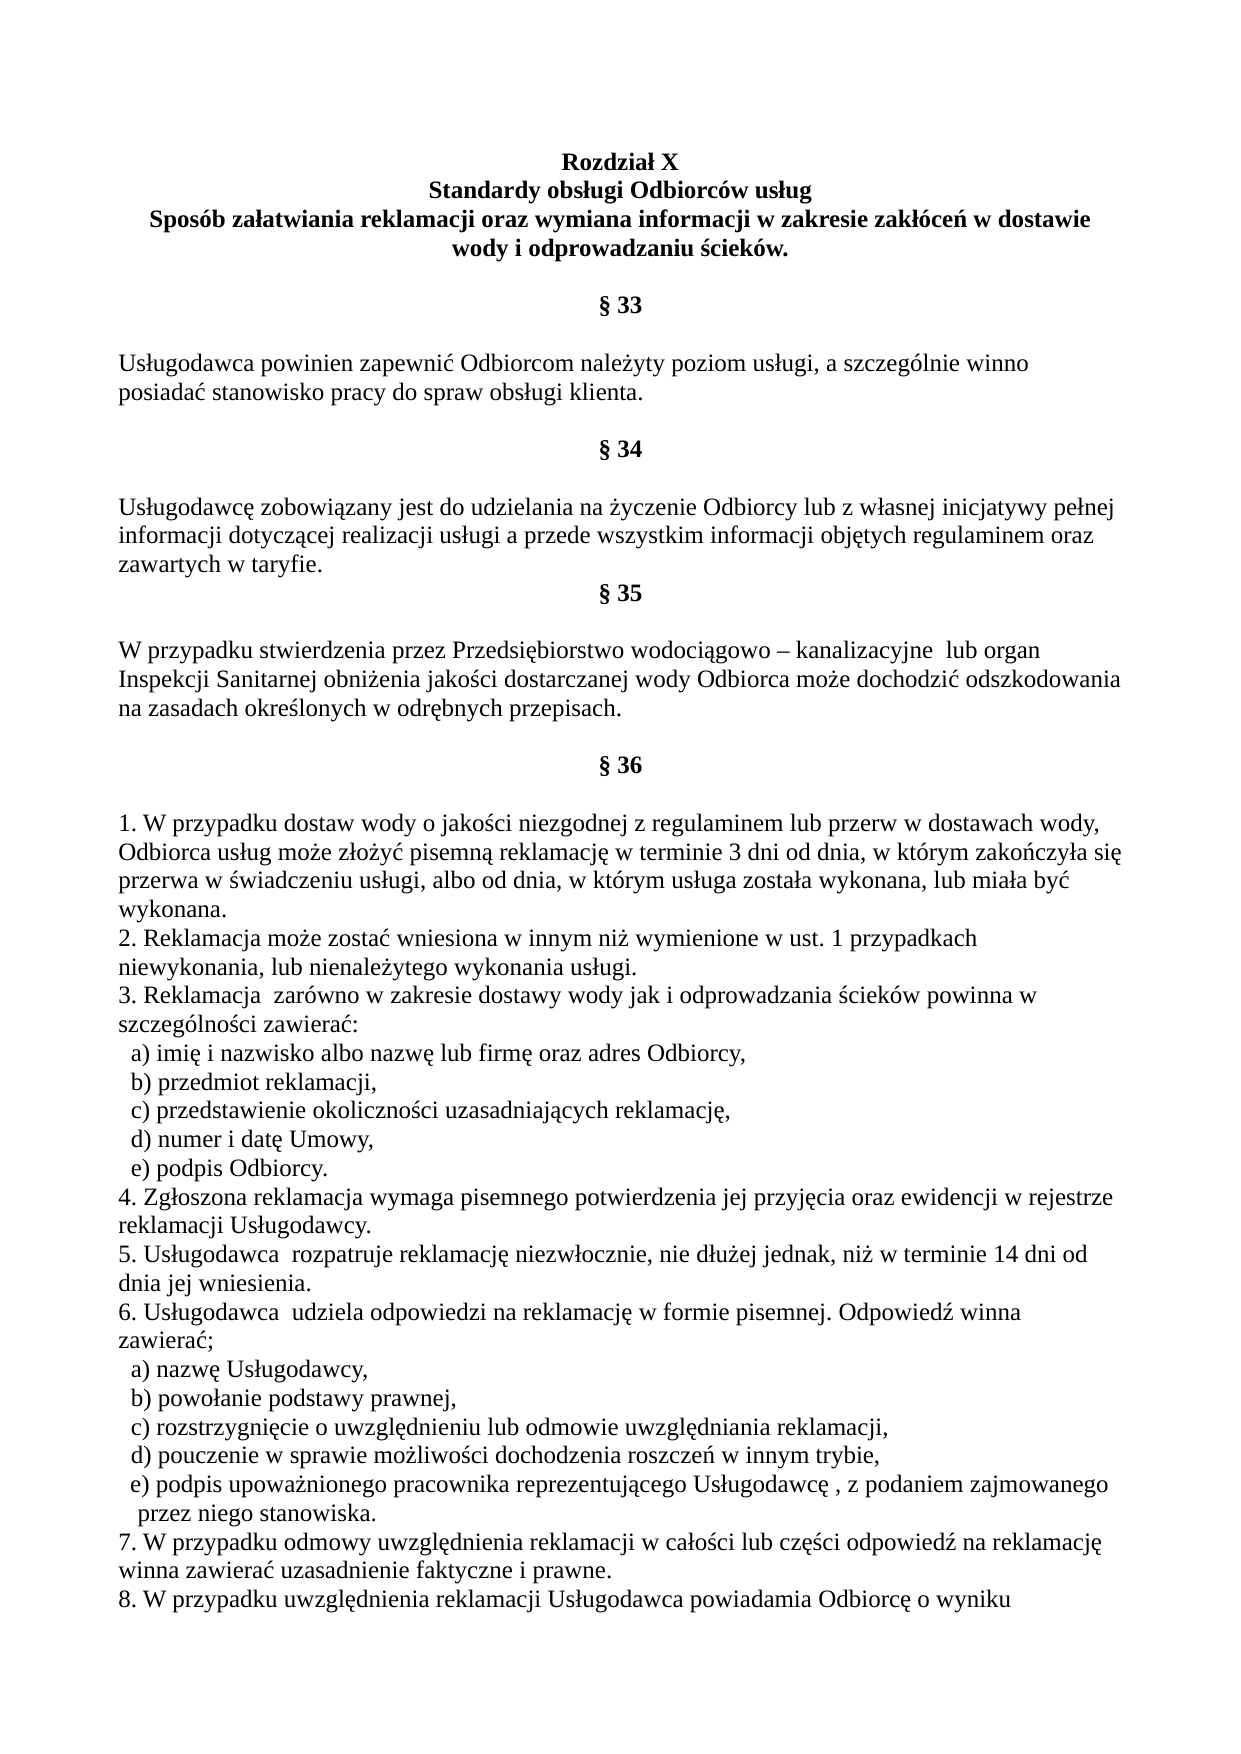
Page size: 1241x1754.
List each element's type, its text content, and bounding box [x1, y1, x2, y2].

text d) pouczenie w sprawie możliwości dochodzenia roszczeń w innym trybie, [118, 1441, 1122, 1469]
text c) przedstawienie okoliczności uzasadniających reklamację, [118, 1096, 1122, 1124]
text § 36 [118, 751, 1122, 779]
text 1. W przypadku dostaw wody o jakości niezgodnej z regulaminem lub przerw w dostawach wody, Odbiorca usług może złożyć pisemną reklamację w terminie 3 dni od dnia, w którym zakończyła się przerwa w świadczeniu usługi, albo od dnia, w którym usługa została wykonana, lub miała być wykonana. [118, 808, 1122, 923]
text 6. Usługodawca udziela odpowiedzi na reklamację w formie pisemnej. Odpowiedź winna zawierać; [118, 1297, 1122, 1354]
text 7. W przypadku odmowy uwzględnienia reklamacji w całości lub części odpowiedź na reklamację winna zawierać uzasadnienie faktyczne i prawne. [118, 1527, 1122, 1584]
text c) rozstrzygnięcie o uwzględnieniu lub odmowie uwzględniania reklamacji, [118, 1412, 1122, 1441]
text a) imię i nazwisko albo nazwę lub firmę oraz adres Odbiorcy, [118, 1038, 1122, 1067]
text § 33 [118, 291, 1122, 319]
text § 34 [118, 434, 1122, 463]
text Usługodawca powinien zapewnić Odbiorcom należyty poziom usługi, a szczególnie winno posiadać stanowisko pracy do spraw obsługi klienta. [118, 348, 1122, 406]
text Usługodawcę zobowiązany jest do udzielania na życzenie Odbiorcy lub z własnej inicjatywy pełnej informacji dotyczącej realizacji usługi a przede wszystkim informacji objętych regulaminem oraz zawartych w taryfie. [118, 492, 1122, 578]
text b) powołanie podstawy prawnej, [118, 1383, 1122, 1412]
text b) przedmiot reklamacji, [118, 1067, 1122, 1096]
text 5. Usługodawca rozpatruje reklamację niezwłocznie, nie dłużej jednak, niż w terminie 14 dni od dnia jej wniesienia. [118, 1239, 1122, 1297]
text e) podpis upoważnionego pracownika reprezentującego Usługodawcę , z podaniem zajmowanego przez niego stanowiska. [111, 1469, 1122, 1527]
text a) nazwę Usługodawcy, [118, 1354, 1122, 1383]
text e) podpis Odbiorcy. [118, 1153, 1122, 1182]
text Rozdział X [118, 147, 1122, 176]
text 4. Zgłoszona reklamacja wymaga pisemnego potwierdzenia jej przyjęcia oraz ewidencji w rejestrze reklamacji Usługodawcy. [118, 1182, 1122, 1239]
text § 35 [118, 578, 1122, 607]
text 2. Reklamacja może zostać wniesiona w innym niż wymienione w ust. 1 przypadkach niewykonania, lub nienależytego wykonania usługi. [118, 923, 1122, 981]
text Standardy obsługi Odbiorców usług [118, 176, 1122, 204]
text Sposób załatwiania reklamacji oraz wymiana informacji w zakresie zakłóceń w dostawie wody i odprowadzaniu ścieków. [118, 204, 1122, 262]
text d) numer i datę Umowy, [118, 1124, 1122, 1153]
text W przypadku stwierdzenia przez Przedsiębiorstwo wodociągowo – kanalizacyjne lub organ Inspekcji Sanitarnej obniżenia jakości dostarczanej wody Odbiorca może dochodzić odszkodowania na zasadach określonych w odrębnych przepisach. [118, 636, 1122, 722]
text 3. Reklamacja zarówno w zakresie dostawy wody jak i odprowadzania ścieków powinna w szczególności zawierać: [118, 981, 1122, 1038]
text 8. W przypadku uwzględnienia reklamacji Usługodawca powiadamia Odbiorcę o wyniku [118, 1584, 1122, 1613]
